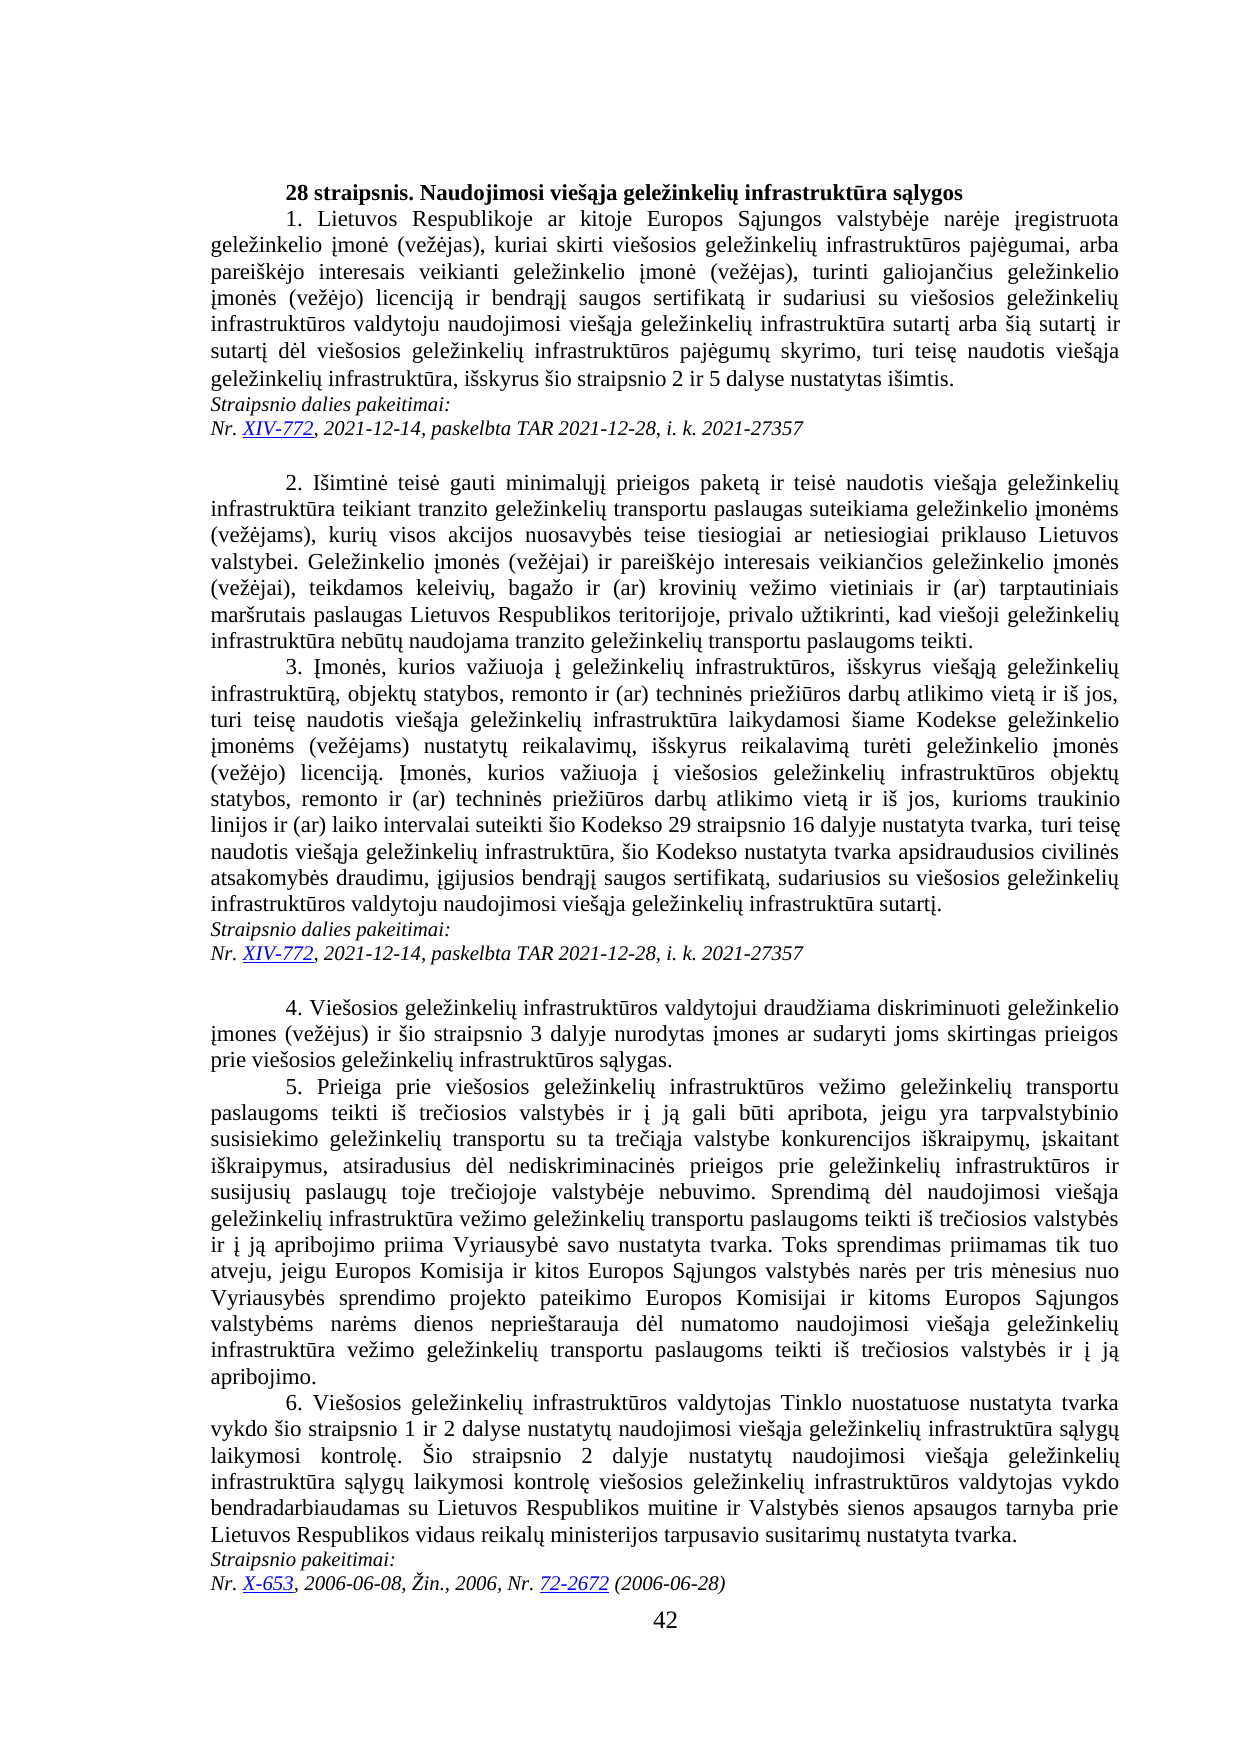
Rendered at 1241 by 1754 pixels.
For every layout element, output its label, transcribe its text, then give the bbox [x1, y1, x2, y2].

text 3. Įmonės, kurios važiuoja į geležinkelių infrastruktūros, išskyrus viešąją geležinkelių infrastruktūrą, objektų statybos, remonto ir (ar) techninės priežiūros darbų atlikimo vietą ir iš jos, turi teisę naudotis viešąja geležinkelių infrastruktūra laikydamosi šiame Kodekse geležinkelio įmonėms (vežėjams) nustatytų reikalavimų, išskyrus reikalavimą turėti geležinkelio įmonės (vežėjo) licenciją. Įmonės, kurios važiuoja į viešosios geležinkelių infrastruktūros objektų statybos, remonto ir (ar) techninės priežiūros darbų atlikimo vietą ir iš jos, kurioms traukinio linijos ir (ar) laiko intervalai suteikti šio Kodekso 29 straipsnio 16 dalyje nustatyta tvarka, turi teisę naudotis viešąja geležinkelių infrastruktūra, šio Kodekso nustatyta tvarka apsidraudusios civilinės atsakomybės draudimu, įgijusios bendrąjį saugos sertifikatą, sudariusios su viešosios geležinkelių infrastruktūros valdytoju naudojimosi viešąja geležinkelių infrastruktūra sutartį. [210, 653, 1120, 917]
text Nr. X-653, 2006-06-08, Žin., 2006, Nr. 72-2672 (2006-06-28) [210, 1571, 1120, 1595]
text 4. Viešosios geležinkelių infrastruktūros valdytojui draudžiama diskriminuoti geležinkelio įmones (vežėjus) ir šio straipsnio 3 dalyje nurodytas įmones ar sudaryti joms skirtingas prieigos prie viešosios geležinkelių infrastruktūros sąlygas. [210, 994, 1120, 1073]
text 28 straipsnis. Naudojimosi viešąja geležinkelių infrastruktūra sąlygos [210, 179, 1120, 205]
text 1. Lietuvos Respublikoje ar kitoje Europos Sąjungos valstybėje narėje įregistruota geležinkelio įmonė (vežėjas), kuriai skirti viešosios geležinkelių infrastruktūros pajėgumai, arba pareiškėjo interesais veikianti geležinkelio įmonė (vežėjas), turinti galiojančius geležinkelio įmonės (vežėjo) licenciją ir bendrąjį saugos sertifikatą ir sudariusi su viešosios geležinkelių infrastruktūros valdytoju naudojimosi viešąja geležinkelių infrastruktūra sutartį arba šią sutartį ir sutartį dėl viešosios geležinkelių infrastruktūros pajėgumų skyrimo, turi teisę naudotis viešąja geležinkelių infrastruktūra, išskyrus šio straipsnio 2 ir 5 dalyse nustatytas išimtis. [210, 205, 1120, 392]
text Nr. XIV-772, 2021-12-14, paskelbta TAR 2021-12-28, i. k. 2021-27357 [210, 416, 1120, 440]
text 6. Viešosios geležinkelių infrastruktūros valdytojas Tinklo nuostatuose nustatyta tvarka vykdo šio straipsnio 1 ir 2 dalyse nustatytų naudojimosi viešąja geležinkelių infrastruktūra sąlygų laikymosi kontrolę. Šio straipsnio 2 dalyje nustatytų naudojimosi viešąja geležinkelių infrastruktūra sąlygų laikymosi kontrolę viešosios geležinkelių infrastruktūros valdytojas vykdo bendradarbiaudamas su Lietuvos Respublikos muitine ir Valstybės sienos apsaugos tarnyba prie Lietuvos Respublikos vidaus reikalų ministerijos tarpusavio susitarimų nustatyta tvarka. [210, 1389, 1120, 1547]
text Straipsnio dalies pakeitimai: [210, 392, 1120, 416]
text Straipsnio pakeitimai: [210, 1547, 1120, 1571]
text 2. Išimtinė teisė gauti minimalųjį prieigos paketą ir teisė naudotis viešąja geležinkelių infrastruktūra teikiant tranzito geležinkelių transportu paslaugas suteikiama geležinkelio įmonėms (vežėjams), kurių visos akcijos nuosavybės teise tiesiogiai ar netiesiogiai priklauso Lietuvos valstybei. Geležinkelio įmonės (vežėjai) ir pareiškėjo interesais veikiančios geležinkelio įmonės (vežėjai), teikdamos keleivių, bagažo ir (ar) krovinių vežimo vietiniais ir (ar) tarptautiniais maršrutais paslaugas Lietuvos Respublikos teritorijoje, privalo užtikrinti, kad viešoji geležinkelių infrastruktūra nebūtų naudojama tranzito geležinkelių transportu paslaugoms teikti. [210, 469, 1120, 653]
text Nr. XIV-772, 2021-12-14, paskelbta TAR 2021-12-28, i. k. 2021-27357 [210, 941, 1120, 965]
text Straipsnio dalies pakeitimai: [210, 917, 1120, 941]
text 5. Prieiga prie viešosios geležinkelių infrastruktūros vežimo geležinkelių transportu paslaugoms teikti iš trečiosios valstybės ir į ją gali būti apribota, jeigu yra tarpvalstybinio susisiekimo geležinkelių transportu su ta trečiąja valstybe konkurencijos iškraipymų, įskaitant iškraipymus, atsiradusius dėl nediskriminacinės prieigos prie geležinkelių infrastruktūros ir susijusių paslaugų toje trečiojoje valstybėje nebuvimo. Sprendimą dėl naudojimosi viešąja geležinkelių infrastruktūra vežimo geležinkelių transportu paslaugoms teikti iš trečiosios valstybės ir į ją apribojimo priima Vyriausybė savo nustatyta tvarka. Toks sprendimas priimamas tik tuo atveju, jeigu Europos Komisija ir kitos Europos Sąjungos valstybės narės per tris mėnesius nuo Vyriausybės sprendimo projekto pateikimo Europos Komisijai ir kitoms Europos Sąjungos valstybėms narėms dienos neprieštarauja dėl numatomo naudojimosi viešąja geležinkelių infrastruktūra vežimo geležinkelių transportu paslaugoms teikti iš trečiosios valstybės ir į ją apribojimo. [210, 1073, 1120, 1389]
